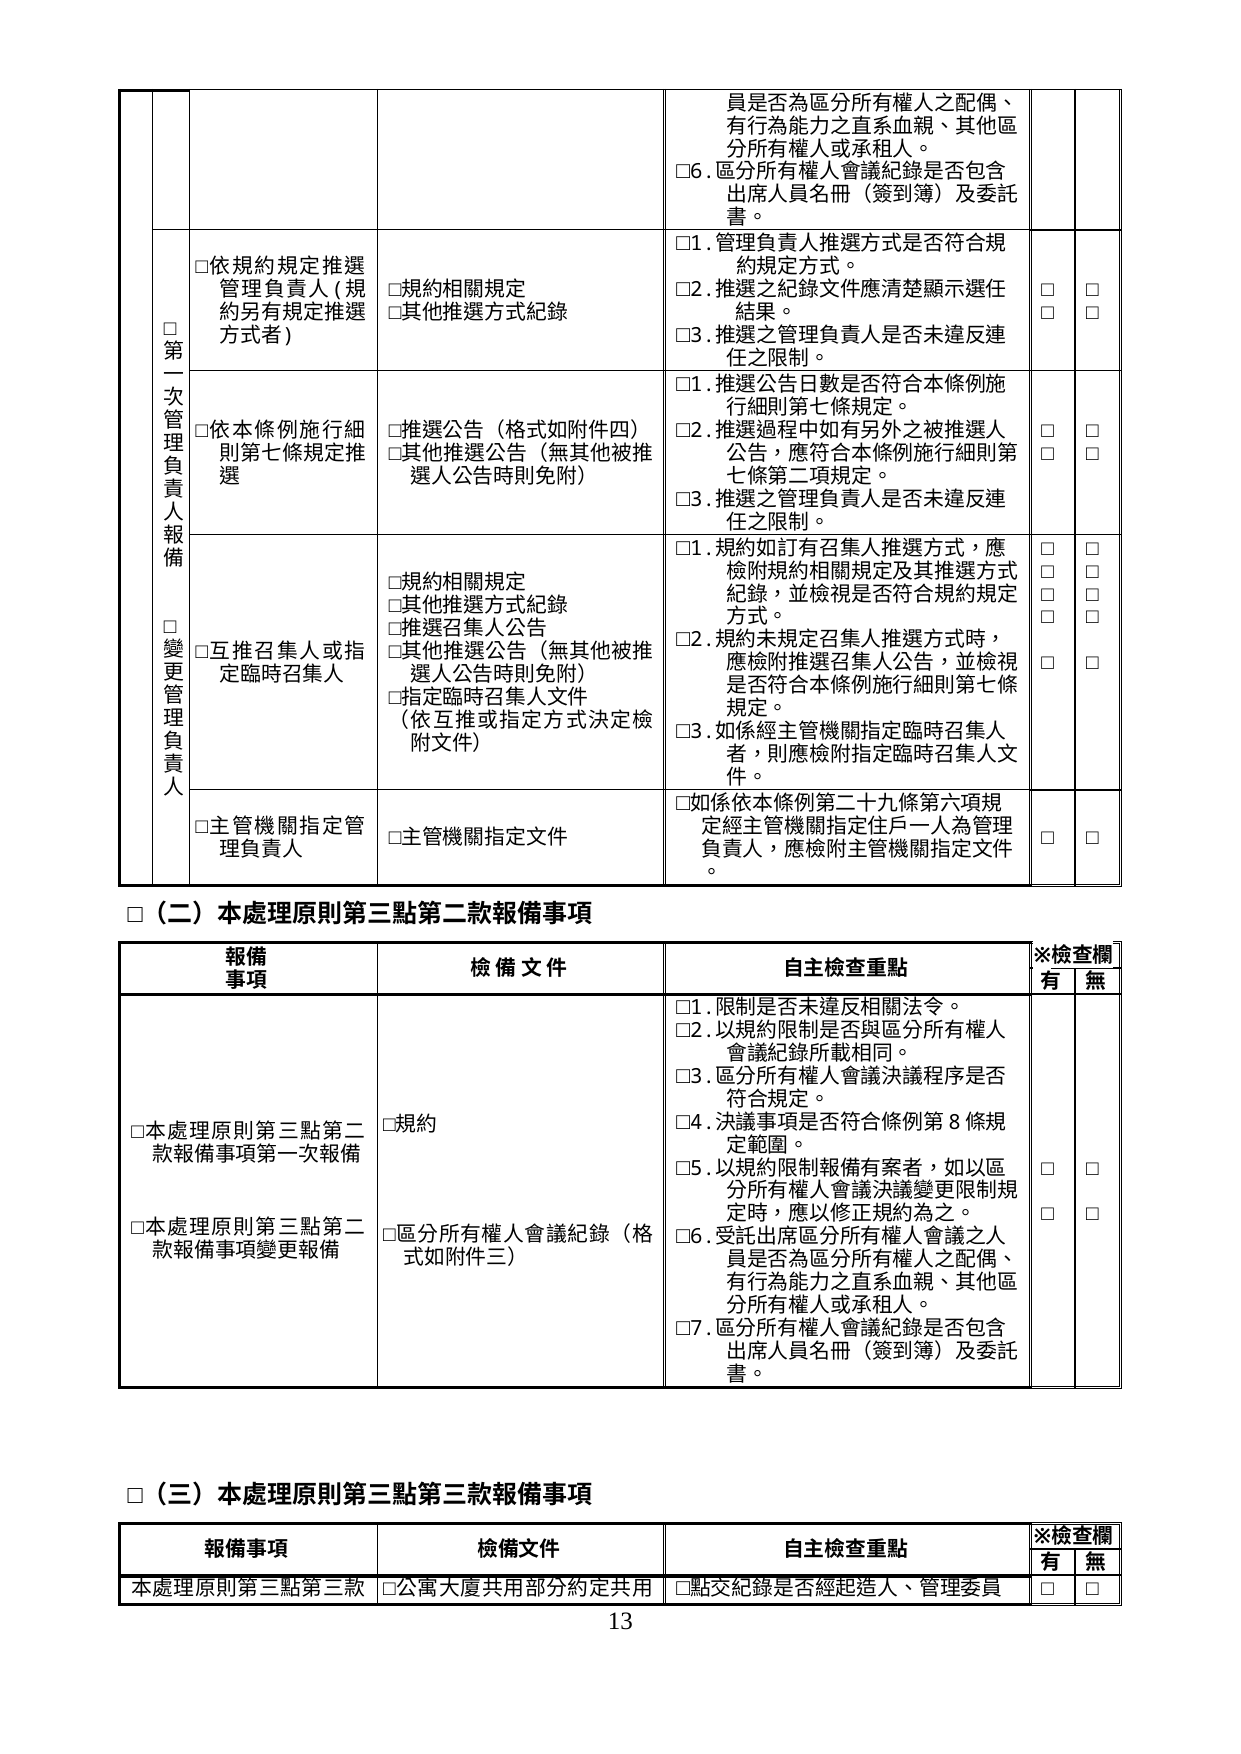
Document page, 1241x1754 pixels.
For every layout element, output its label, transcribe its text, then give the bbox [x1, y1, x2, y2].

table_header 報備 事項 [121, 944, 377, 993]
table_cell 員是否為區分所有權人之配偶、 有行為能力之直系血親、其他區 分所有權人或承租人。 □6.區分所有權人會議紀錄是否包含 出席人員名冊（簽到簿）及委託 書。 [666, 90, 1029, 229]
table_cell □ □ [1032, 231, 1074, 370]
text □（二）本處理原則第三點第二款報備事項 [127, 899, 1116, 928]
table_header 檢備文件 [378, 1525, 663, 1574]
table_header 檢 備 文 件 [378, 944, 663, 993]
text □（三）本處理原則第三點第三款報備事項 [127, 1481, 1116, 1510]
table_cell □ [1076, 791, 1119, 884]
table_cell □1.推選公告日數是否符合本條例施 行細則第七條規定。 □2.推選過程中如有另外之被推選人 公告，應符合本條例施行細則第 七條第二項規定。 □3.推選之管理負責人是否未違反連 任之限制。 [666, 371, 1029, 534]
table_header ※檢查欄 [1032, 1525, 1119, 1548]
table_cell □依規約規定推選管理負責人(規約另有規定推選方式者) [190, 230, 377, 370]
table_cell □本處理原則第三點第二款報備事項第一次報備 □本處理原則第三點第二款報備事項變更報備 [121, 996, 377, 1386]
table_cell □主管機關指定管理負責人 [190, 790, 377, 884]
table_cell 有 [1032, 969, 1074, 993]
table_cell □ [1032, 1576, 1074, 1603]
table_cell □管理委員會 □管理負責人 [121, 92, 152, 884]
table_cell □1.限制是否未違反相關法令。 □2.以規約限制是否與區分所有權人 會議紀錄所載相同。 □3.區分所有權人會議決議程序是否 符合規定。 □4.決議事項是否符合條例第8條規 定範圍。 □5.以規約限制報備有案者，如以區 分所有權人會議決議變更限制規 定時，應以修正規約為之。 □6.受託出席區分所有權人會議之人 員是否為區分所有權人之配偶、 有行為能力之直系血親、其他區 分所有權人或承租人。 □7.區分所有權人會議紀錄是否包含 出席人員名冊（簽到簿）及委託 書。 [666, 996, 1029, 1386]
table_cell □ □ □ □ □ [1076, 535, 1119, 789]
table_cell □互推召集人或指定臨時召集人 [190, 535, 377, 789]
table_cell □主管機關指定文件 [378, 790, 663, 884]
table_cell □1.管理負責人推選方式是否符合規 約規定方式。 □2.推選之紀錄文件應清楚顯示選任 結果。 □3.推選之管理負責人是否未違反連 任之限制。 [666, 230, 1029, 370]
table_cell □公寓大廈共用部分約定共用 [378, 1578, 663, 1603]
table_header 報備事項 [121, 1525, 377, 1574]
table_cell □規約相關規定 □其他推選方式紀錄 [378, 230, 663, 370]
table_cell □ □ [1076, 231, 1119, 370]
table_cell 無 [1076, 1550, 1119, 1574]
table_cell □推選公告（格式如附件四） □其他推選公告（無其他被推選人公告時則免附） [378, 371, 663, 534]
table_cell □ [1032, 791, 1074, 884]
table_cell 本處理原則第三點第三款 [121, 1578, 377, 1603]
table_header 自主檢查重點 [666, 1525, 1029, 1574]
table_cell □依本條例施行細則第七條規定推選 [190, 371, 377, 534]
table_cell 有 [1032, 1550, 1074, 1574]
table_cell [153, 92, 189, 229]
table_cell □ □ [1032, 995, 1074, 1386]
table_cell □點交紀錄是否經起造人、管理委員 [666, 1578, 1029, 1603]
table_cell □ □ □ □ □ [1032, 535, 1074, 789]
table_cell [1076, 90, 1119, 229]
table_cell 無 [1076, 969, 1119, 993]
table_cell □規約相關規定 □其他推選方式紀錄 □推選召集人公告 □其他推選公告（無其他被推選人公告時則免附） □指定臨時召集人文件 （依互推或指定方式決定檢附文件） [378, 535, 663, 789]
table_cell □ □ [1032, 371, 1074, 534]
table_cell [190, 90, 377, 229]
table_cell □規約 □區分所有權人會議紀錄（格式如附件三） [378, 996, 663, 1386]
table_cell □1.規約如訂有召集人推選方式，應 檢附規約相關規定及其推選方式 紀錄，並檢視是否符合規約規定 方式。 □2.規約未規定召集人推選方式時， 應檢附推選召集人公告，並檢視 是否符合本條例施行細則第七條 規定。 □3.如係經主管機關指定臨時召集人 者，則應檢附指定臨時召集人文 件。 [666, 535, 1029, 789]
table_cell □如係依本條例第二十九條第六項規 定經主管機關指定住戶一人為管理 負責人，應檢附主管機關指定文件 。 [666, 790, 1029, 884]
table_cell □ □ [1076, 995, 1119, 1386]
table_header 自主檢查重點 [666, 944, 1029, 993]
table_cell □ [1076, 1576, 1119, 1603]
table_cell [378, 90, 663, 229]
table_cell □第一次管理負責人報備 □變更管理負責人 [153, 230, 189, 884]
table_cell □ □ [1076, 371, 1119, 534]
table_cell [1032, 90, 1074, 229]
table_header ※檢查欄 [1032, 944, 1119, 967]
